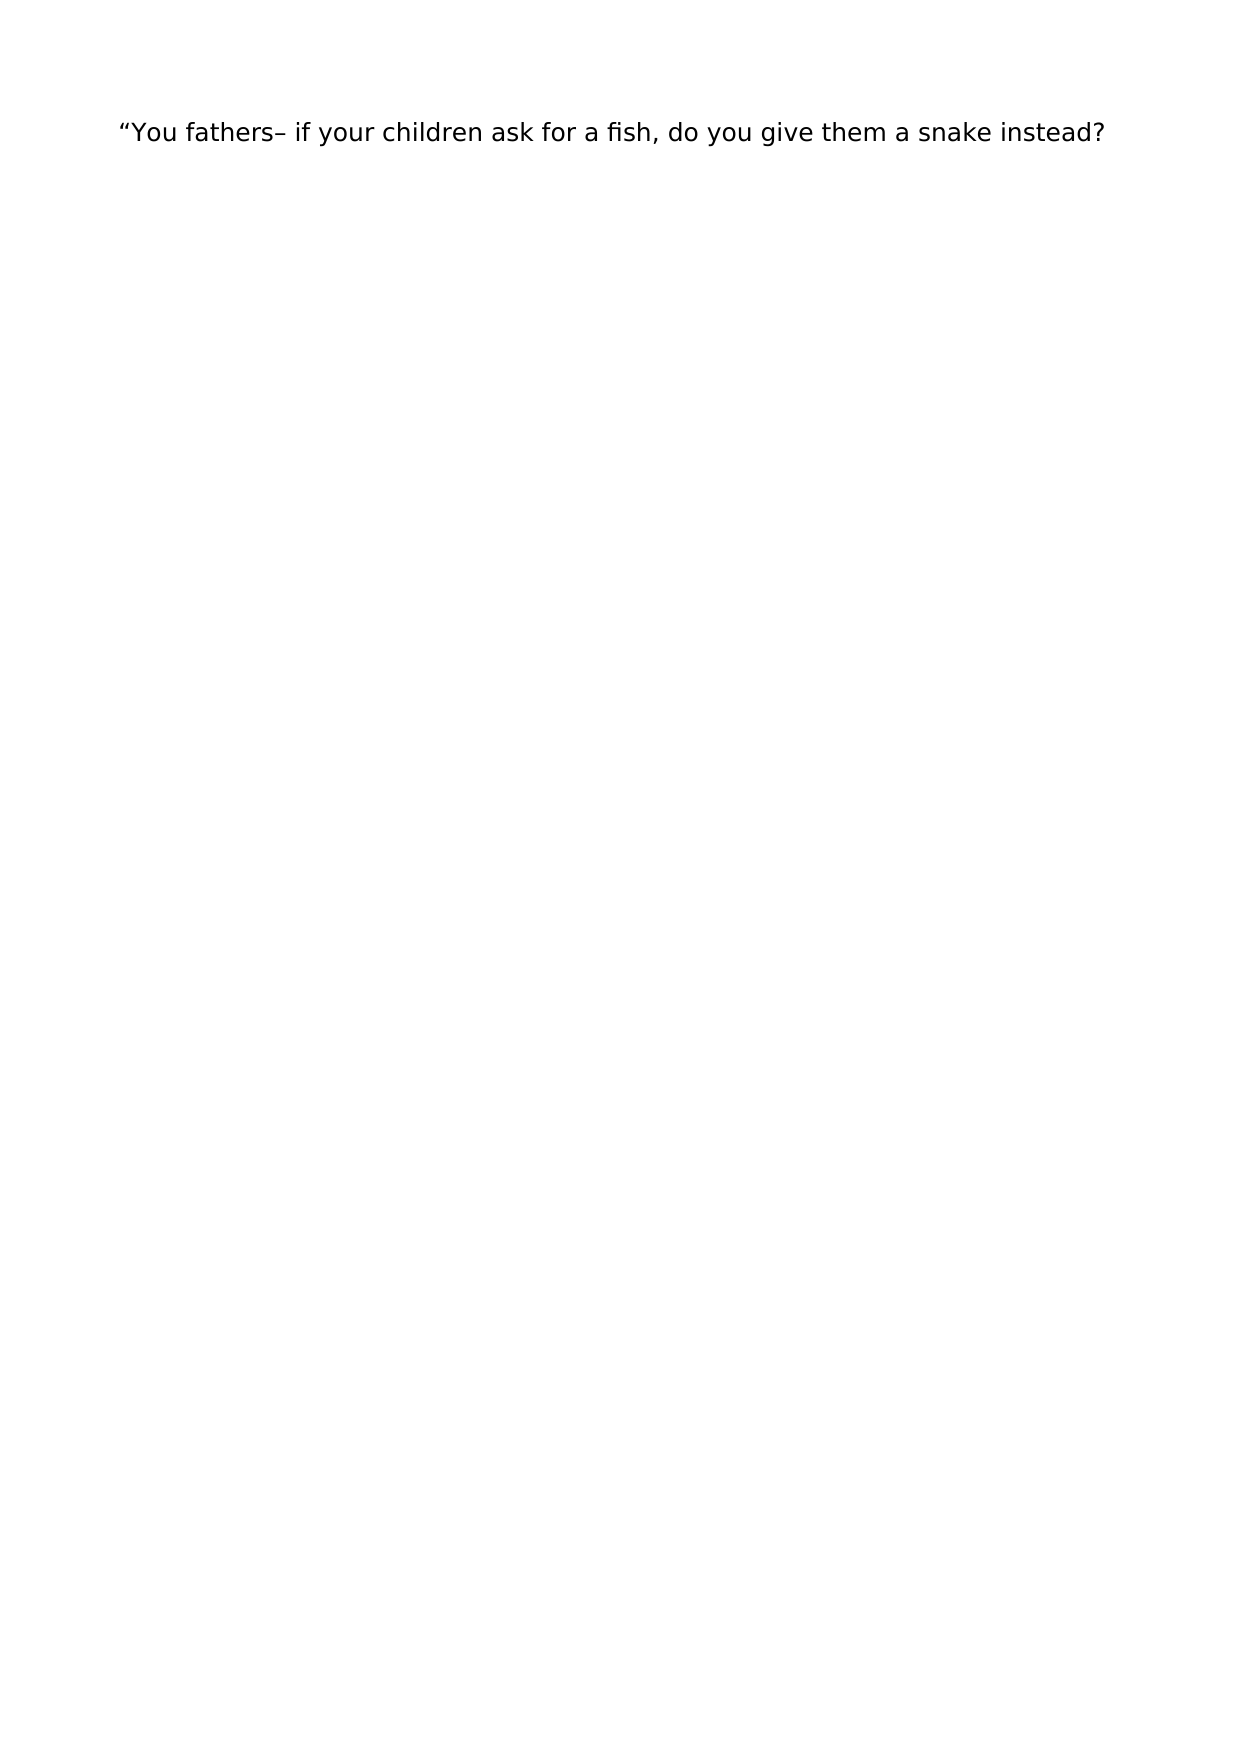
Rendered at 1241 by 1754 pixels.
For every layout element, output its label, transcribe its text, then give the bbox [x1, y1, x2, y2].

text “You fathers– if your children ask for a fish, do you give them a snake instead? [118, 118, 1122, 147]
